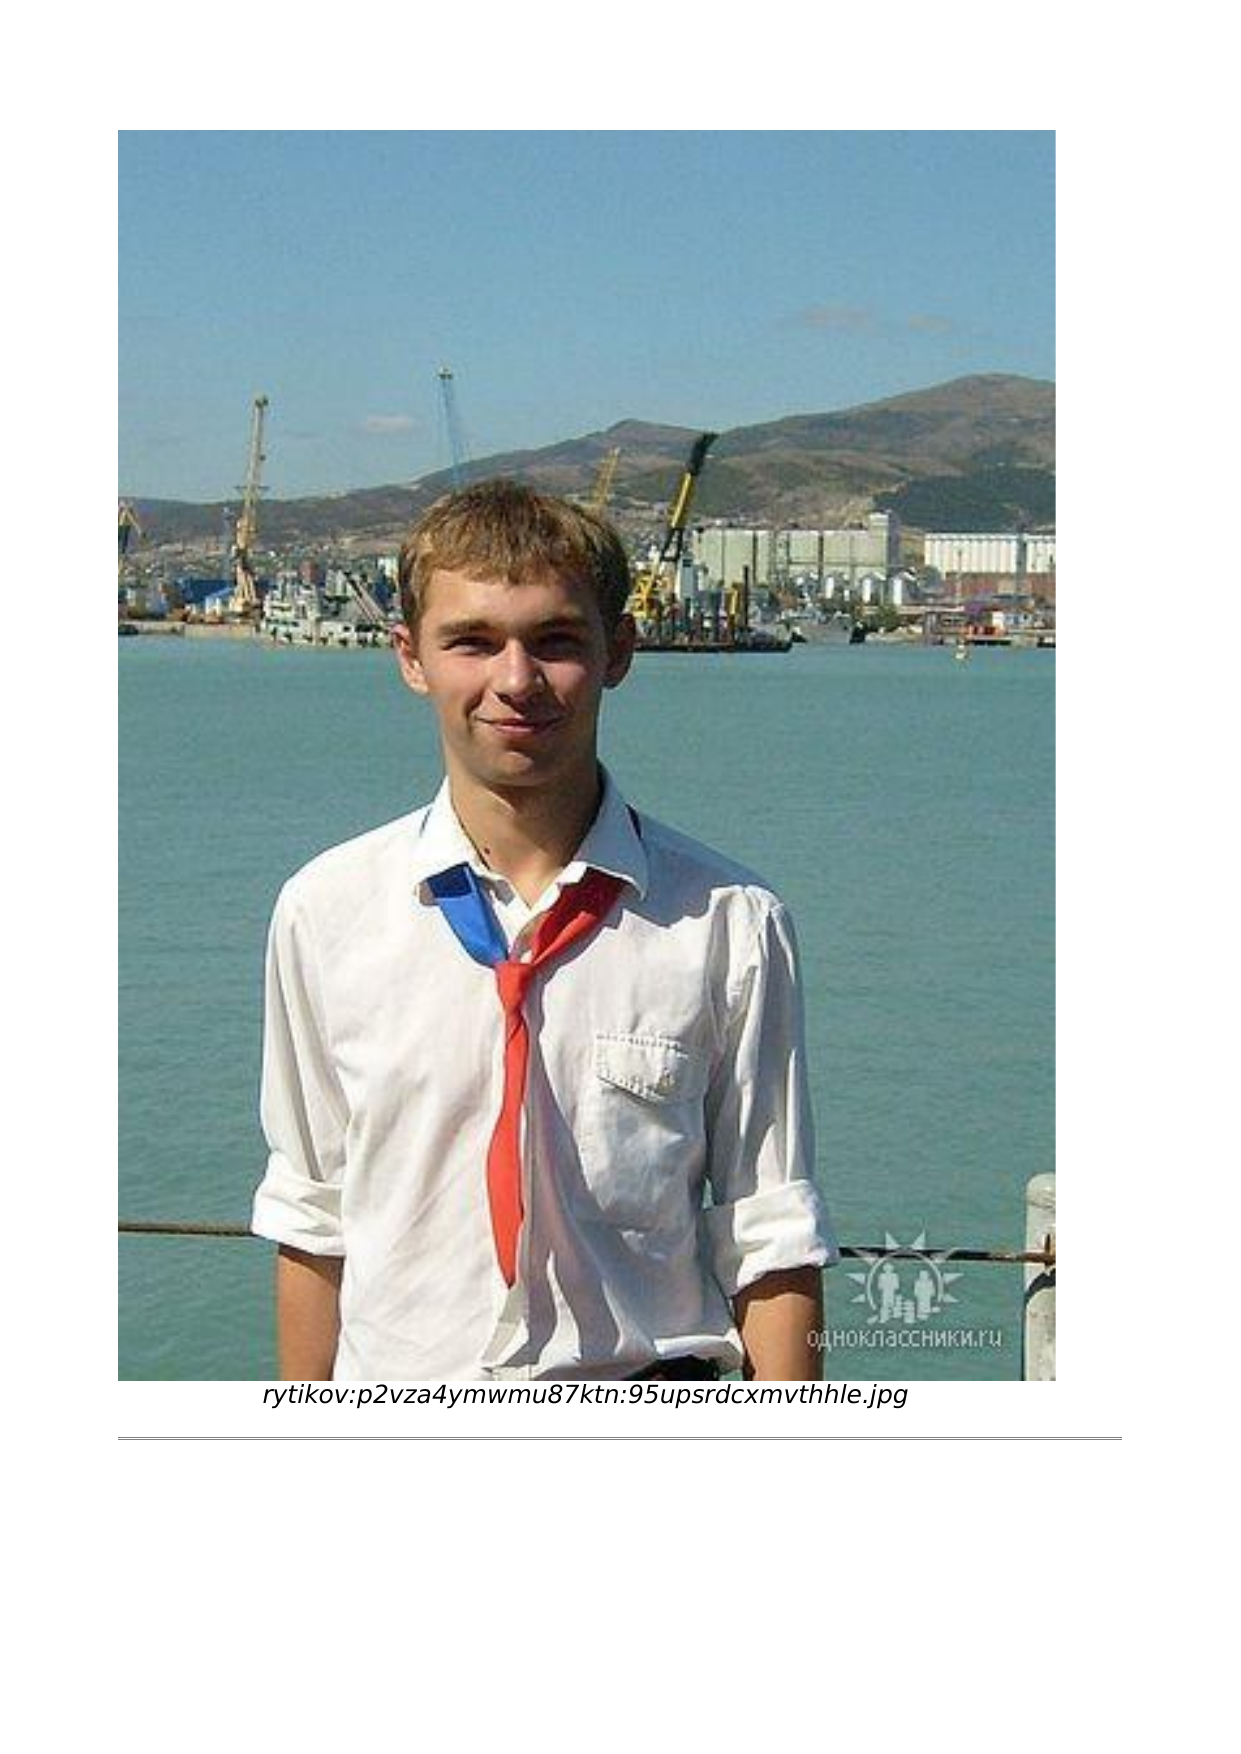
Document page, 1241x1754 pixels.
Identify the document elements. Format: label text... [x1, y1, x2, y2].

picture [118, 130, 1056, 1381]
text rytikov:p2vza4ymwmu87ktn:95upsrdcxmvthhle.jpg [118, 1381, 1056, 1410]
